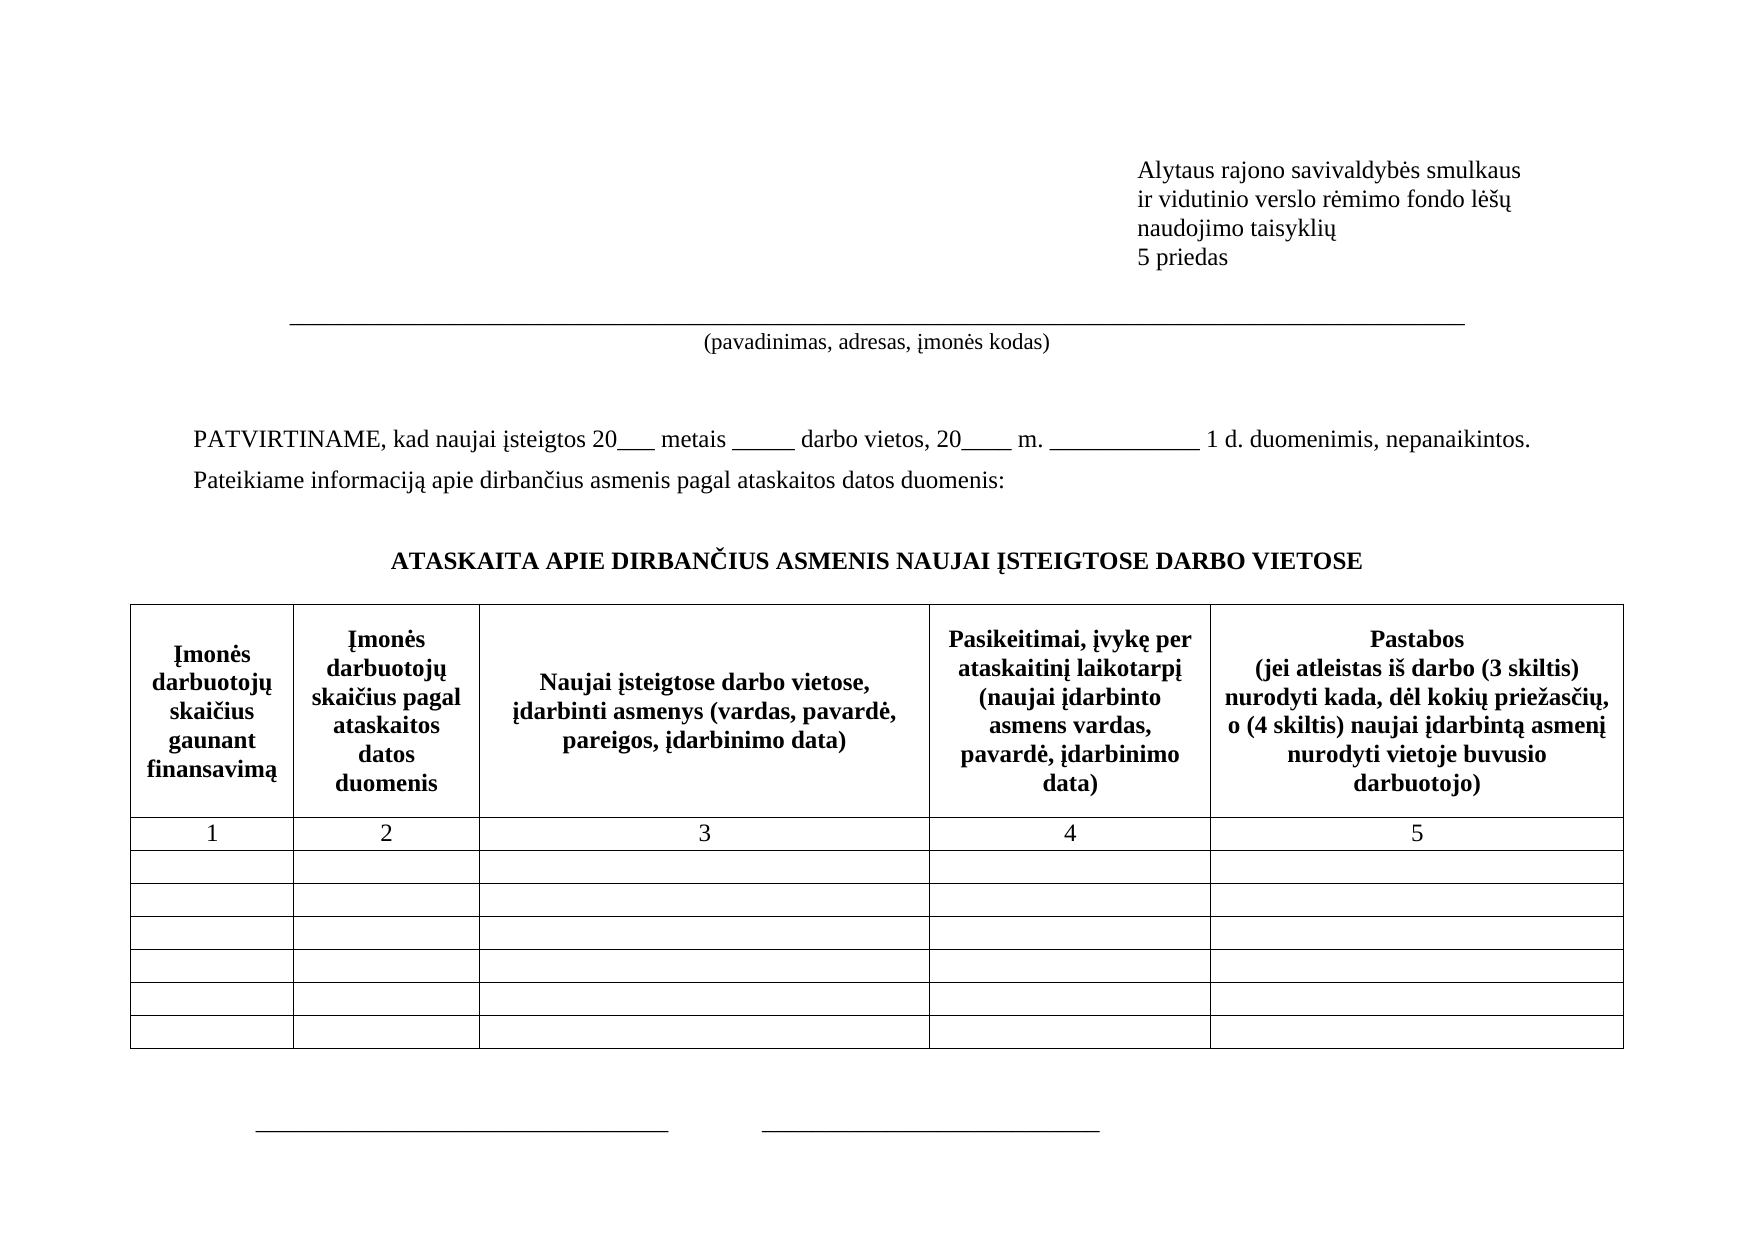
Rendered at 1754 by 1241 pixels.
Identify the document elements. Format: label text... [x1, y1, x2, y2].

table_cell [930, 983, 1210, 1015]
text naudojimo taisyklių [1093, 213, 1636, 242]
table_header Naujai įsteigtose darbo vietose, įdarbinti asmenys (vardas, pavardė, pareigos, įdarbinimo data) [480, 605, 929, 817]
table_cell [930, 1016, 1210, 1048]
table_cell [131, 1016, 293, 1048]
table_cell [131, 851, 293, 883]
table_cell [930, 884, 1210, 916]
table_cell 5 [1211, 818, 1623, 850]
table_cell [1211, 983, 1623, 1015]
table_cell [131, 983, 293, 1015]
text ______________________________________________________________________________________________ [118, 299, 1636, 328]
table_cell 1 [131, 818, 293, 850]
table_cell [294, 983, 479, 1015]
text Alytaus rajono savivaldybės smulkaus [1137, 156, 1636, 184]
table_cell [131, 884, 293, 916]
table_cell 3 [480, 818, 929, 850]
table_header Pastabos (jei atleistas iš darbo (3 skiltis) nurodyti kada, dėl kokių priežasčių, o (4 skiltis) naujai įdarbintą asmenį nurodyti vietoje buvusio darbuotojo) [1211, 605, 1623, 817]
table_cell [930, 851, 1210, 883]
table_cell [1211, 851, 1623, 883]
table_cell [131, 917, 293, 949]
text _________________________________ ___________________________ [118, 1106, 1636, 1135]
table_cell [294, 884, 479, 916]
table_cell [1211, 1016, 1623, 1048]
table_cell [480, 983, 929, 1015]
table_cell [1211, 917, 1623, 949]
table_cell [480, 1016, 929, 1048]
table_cell [930, 950, 1210, 982]
table_header Pasikeitimai, įvykę per ataskaitinį laikotarpį (naujai įdarbinto asmens vardas, pavardė, įdarbinimo data) [930, 605, 1210, 817]
table_header Įmonės darbuotojų skaičius gaunant finansavimą [131, 605, 293, 817]
table_cell [1211, 950, 1623, 982]
text (pavadinimas, adresas, įmonės kodas) [118, 328, 1636, 354]
table_cell [1211, 884, 1623, 916]
table_cell [294, 950, 479, 982]
table_header Įmonės darbuotojų skaičius pagal ataskaitos datos duomenis [294, 605, 479, 817]
table_cell [294, 1016, 479, 1048]
text ir vidutinio verslo rėmimo fondo lėšų [1093, 184, 1636, 213]
text Pateikiame informaciją apie dirbančius asmenis pagal ataskaitos datos duomenis: [118, 465, 1636, 493]
text 5 priedas [1093, 242, 1636, 271]
table_cell [930, 917, 1210, 949]
table_cell [480, 851, 929, 883]
table_cell [480, 884, 929, 916]
table_cell [480, 950, 929, 982]
table_cell 2 [294, 818, 479, 850]
table_cell [294, 917, 479, 949]
table_cell [294, 851, 479, 883]
table_cell [131, 950, 293, 982]
text PATVIRTINAME, kad naujai įsteigtos 20___ metais _____ darbo vietos, 20____ m. ____________ 1 d. duomenimis, nepanaikintos. [118, 424, 1636, 453]
text ATASKAITA APIE DIRBANČIUS ASMENIS NAUJAI ĮSTEIGTOSE DARBO VIETOSE [118, 546, 1636, 575]
table_cell [480, 917, 929, 949]
table_cell 4 [930, 818, 1210, 850]
